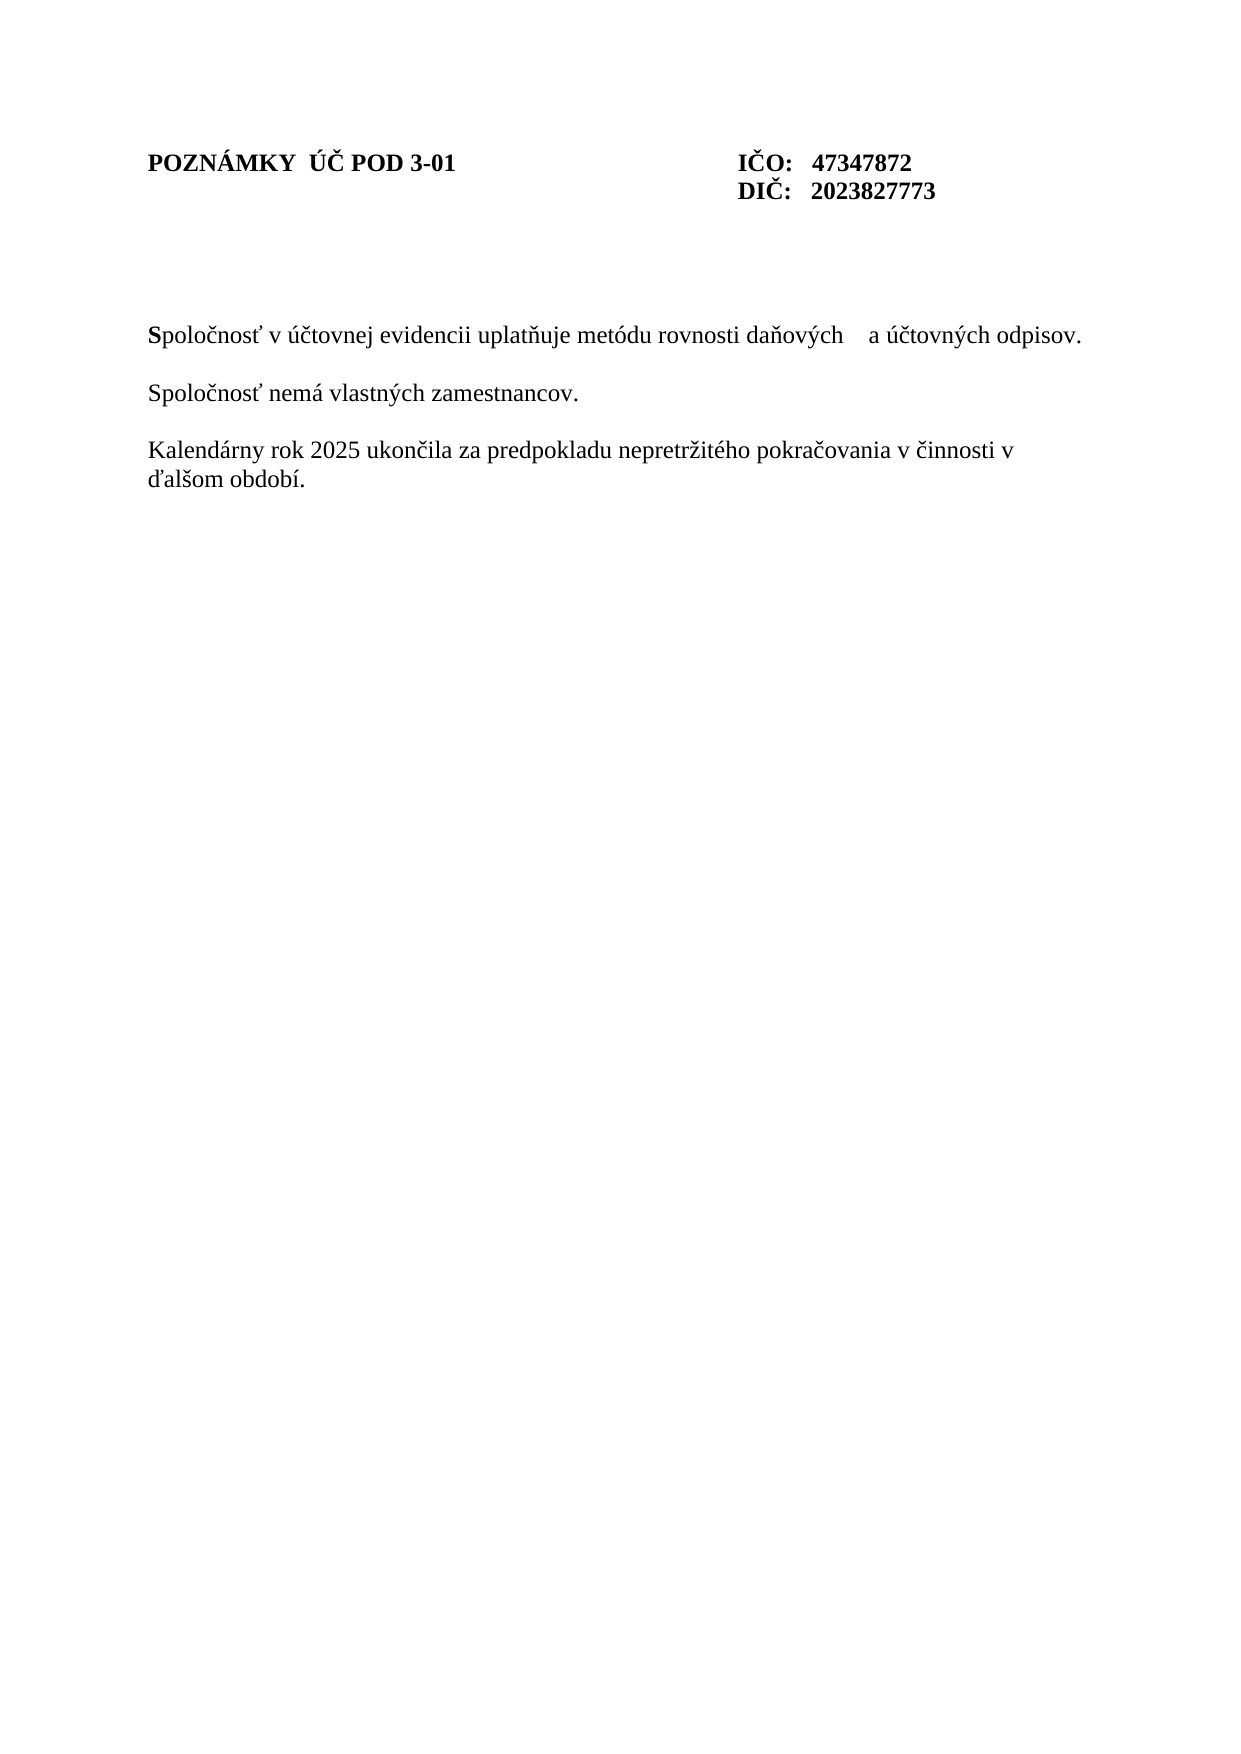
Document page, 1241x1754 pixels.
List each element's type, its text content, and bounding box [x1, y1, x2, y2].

text DIČ: 2023827773 [148, 176, 1093, 205]
text Kalendárny rok 2025 ukončila za predpokladu nepretržitého pokračovania v činnosti v ďalšom období. [148, 435, 1093, 493]
text Spoločnosť nemá vlastných zamestnancov. [148, 378, 1093, 406]
text Spoločnosť v účtovnej evidencii uplatňuje metódu rovnosti daňových a účtovných odpisov. [148, 320, 1093, 349]
text POZNÁMKY ÚČ POD 3-01 IČO: 47347872 [148, 148, 1093, 176]
